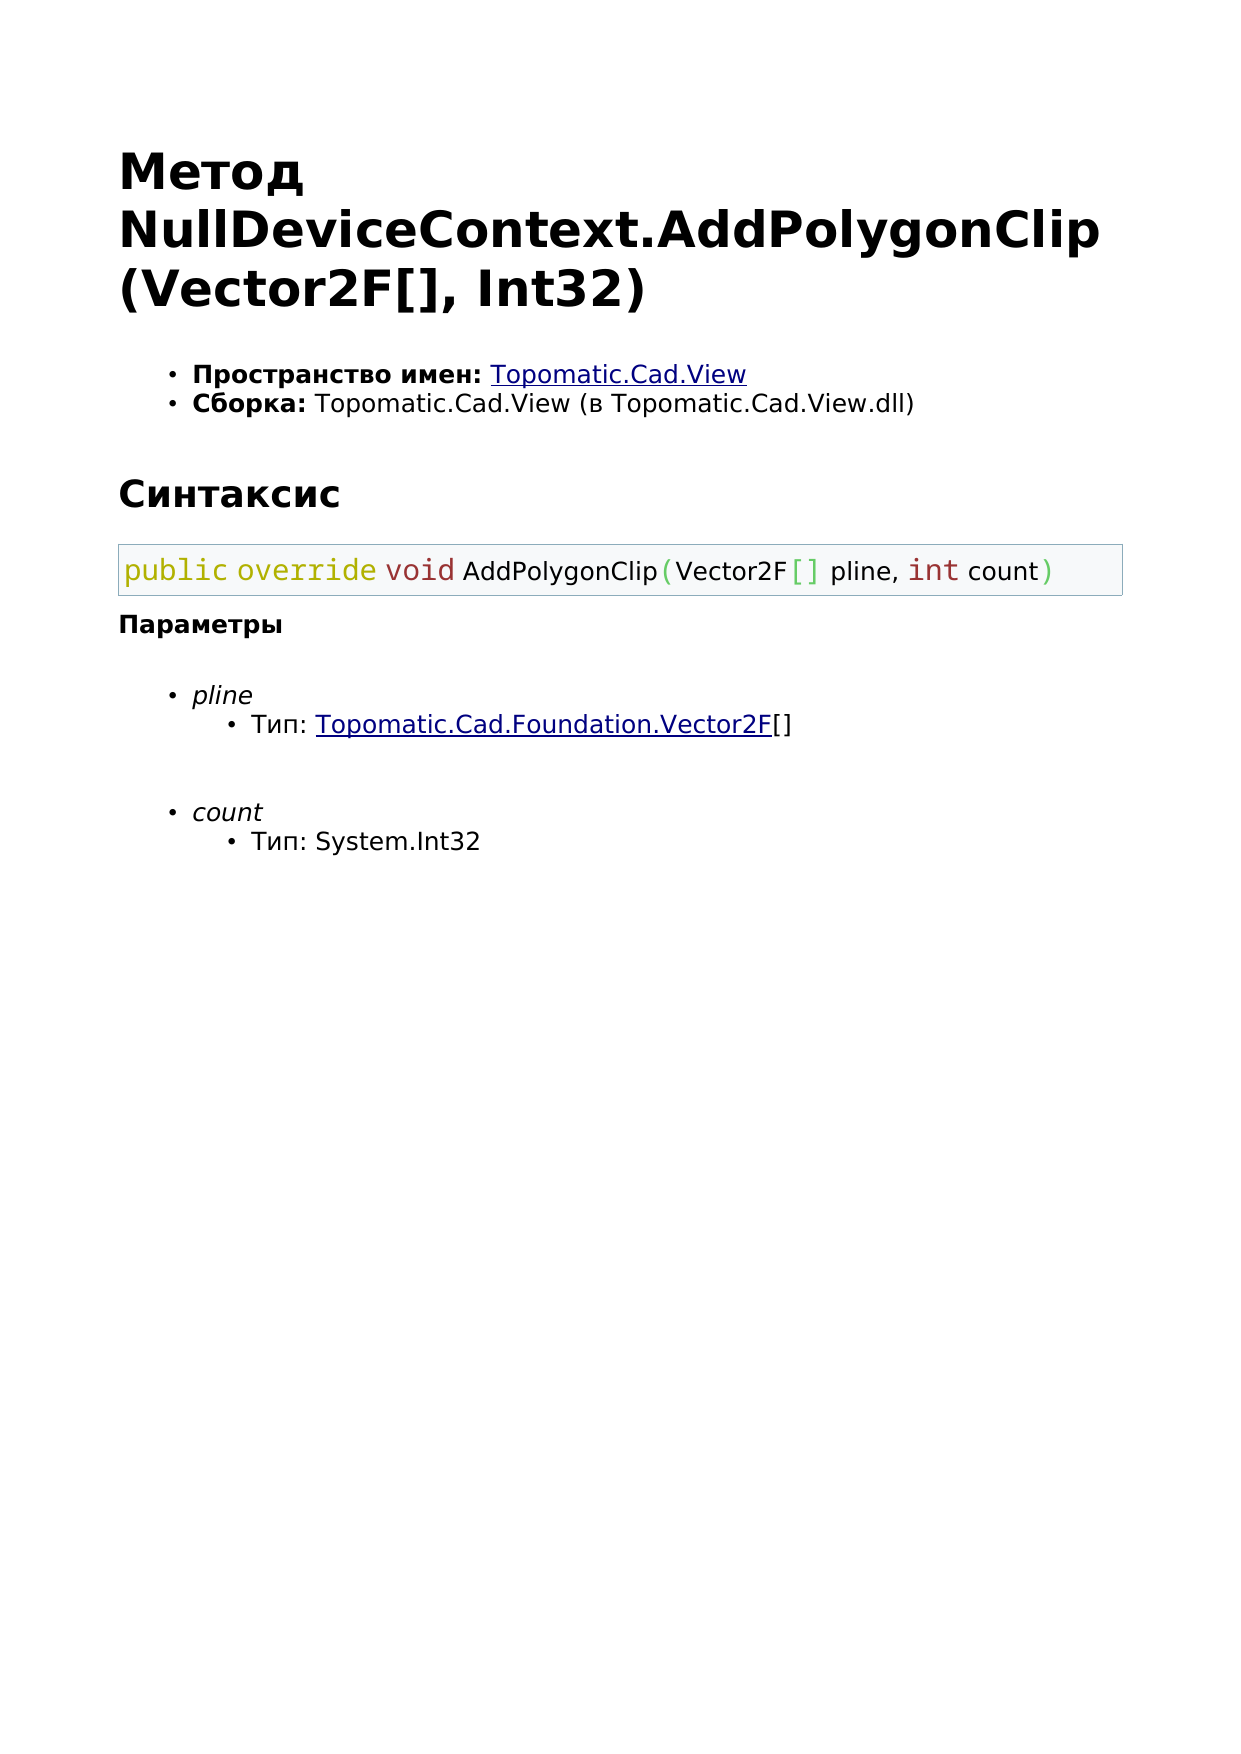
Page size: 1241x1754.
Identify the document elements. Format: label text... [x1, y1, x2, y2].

list Тип: Topomatic.Cad.Foundation.Vector2F[] [236, 710, 1122, 739]
subtitle Метод NullDeviceContext.AddPolygonClip(Vector2F[], Int32) [118, 143, 1122, 318]
list Сборка: Topomatic.Cad.View (в Topomatic.Cad.View.dll) [177, 389, 1122, 418]
list Пространство имен: Topomatic.Cad.View [177, 360, 1122, 389]
subtitle Синтаксис [118, 473, 1122, 516]
table_header public override void AddPolygonClip(Vector2F[] pline, int count) [119, 545, 1122, 595]
list pline [177, 681, 1122, 710]
list count [177, 798, 1122, 827]
list Тип: System.Int32 [236, 827, 1122, 857]
text Параметры [118, 610, 1122, 639]
